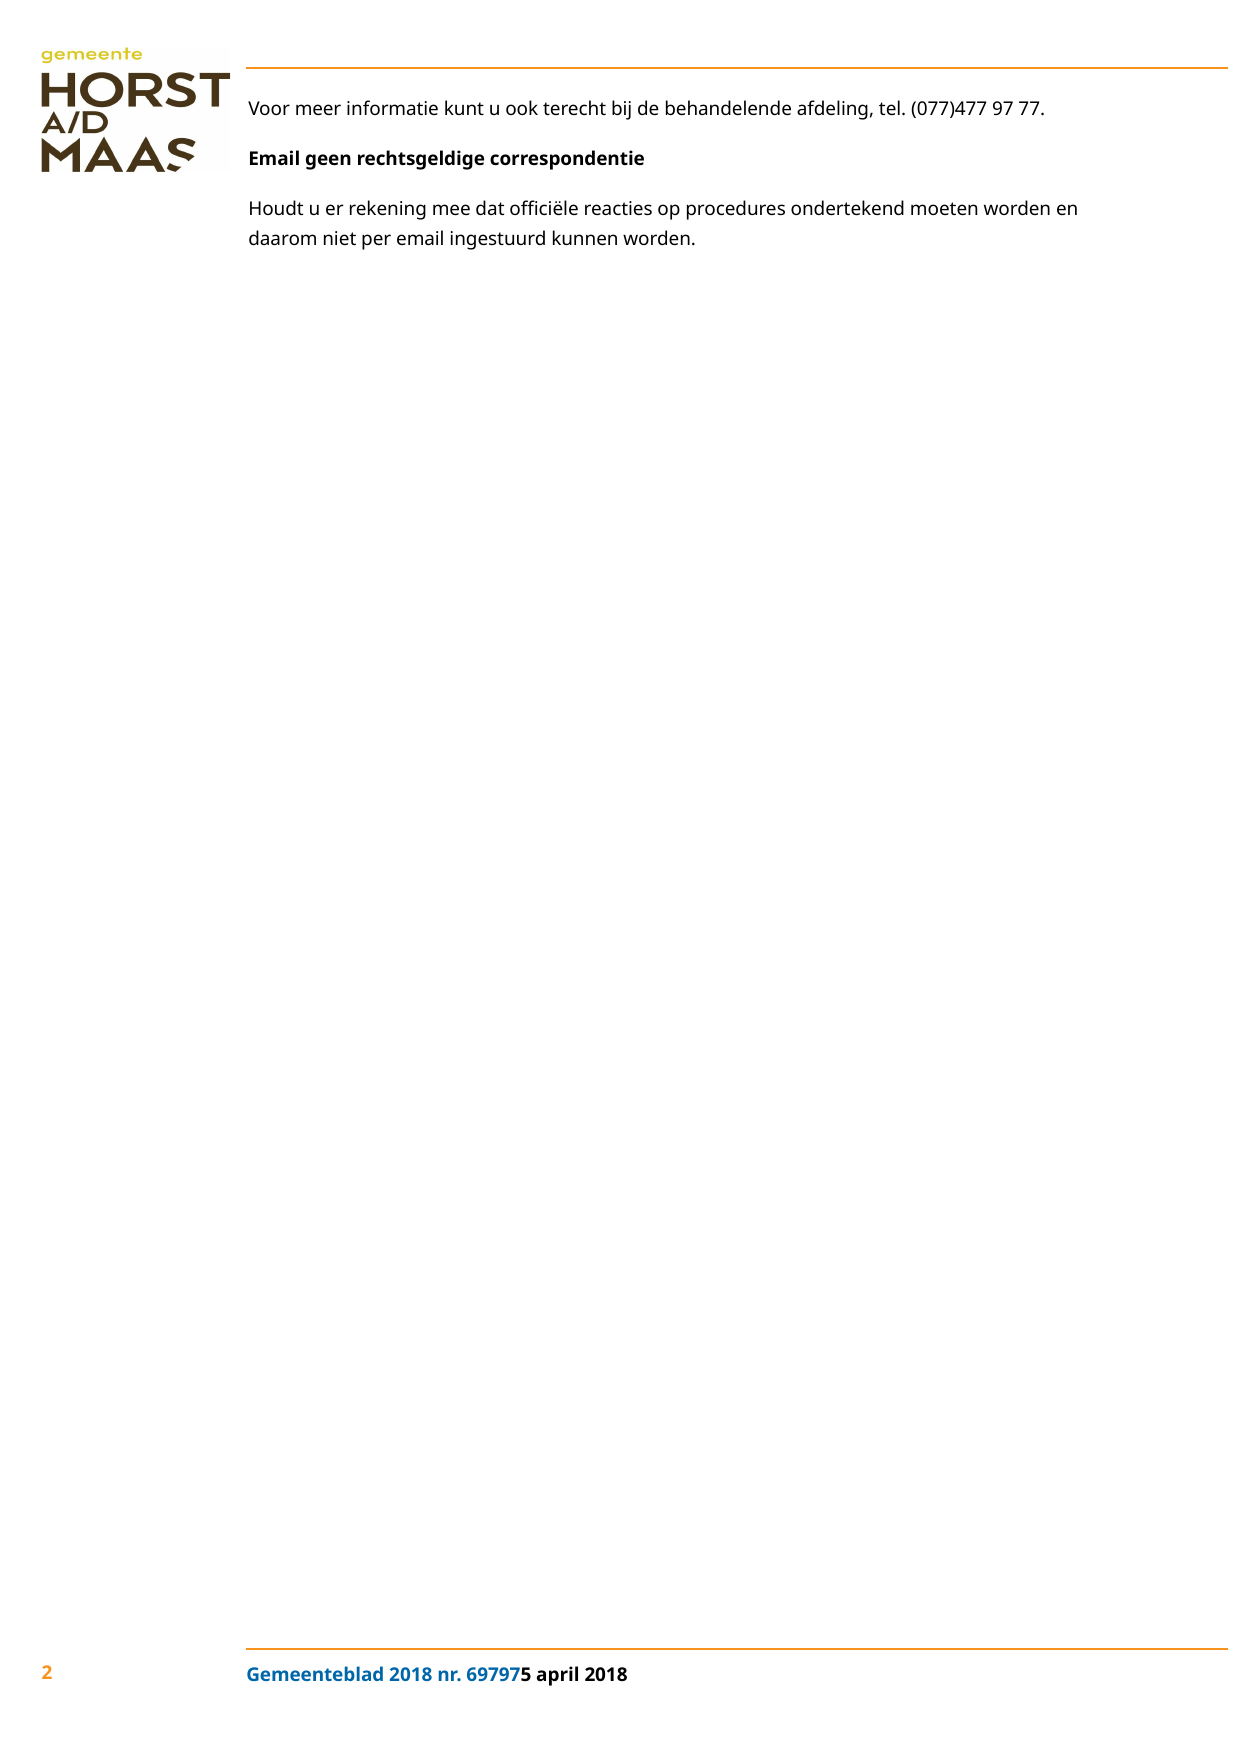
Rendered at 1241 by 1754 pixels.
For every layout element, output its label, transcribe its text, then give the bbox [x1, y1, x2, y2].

text Email geen rechtsgeldige correspondentie [248, 145, 1152, 171]
text Houdt u er rekening mee dat officiële reacties op procedures ondertekend moeten worden en daarom niet per email ingestuurd kunnen worden. [248, 196, 1152, 251]
picture [41, 47, 231, 172]
text Voor meer informatie kunt u ook terecht bij de behandelende afdeling, tel. (077)477 97 77. [248, 95, 1152, 121]
